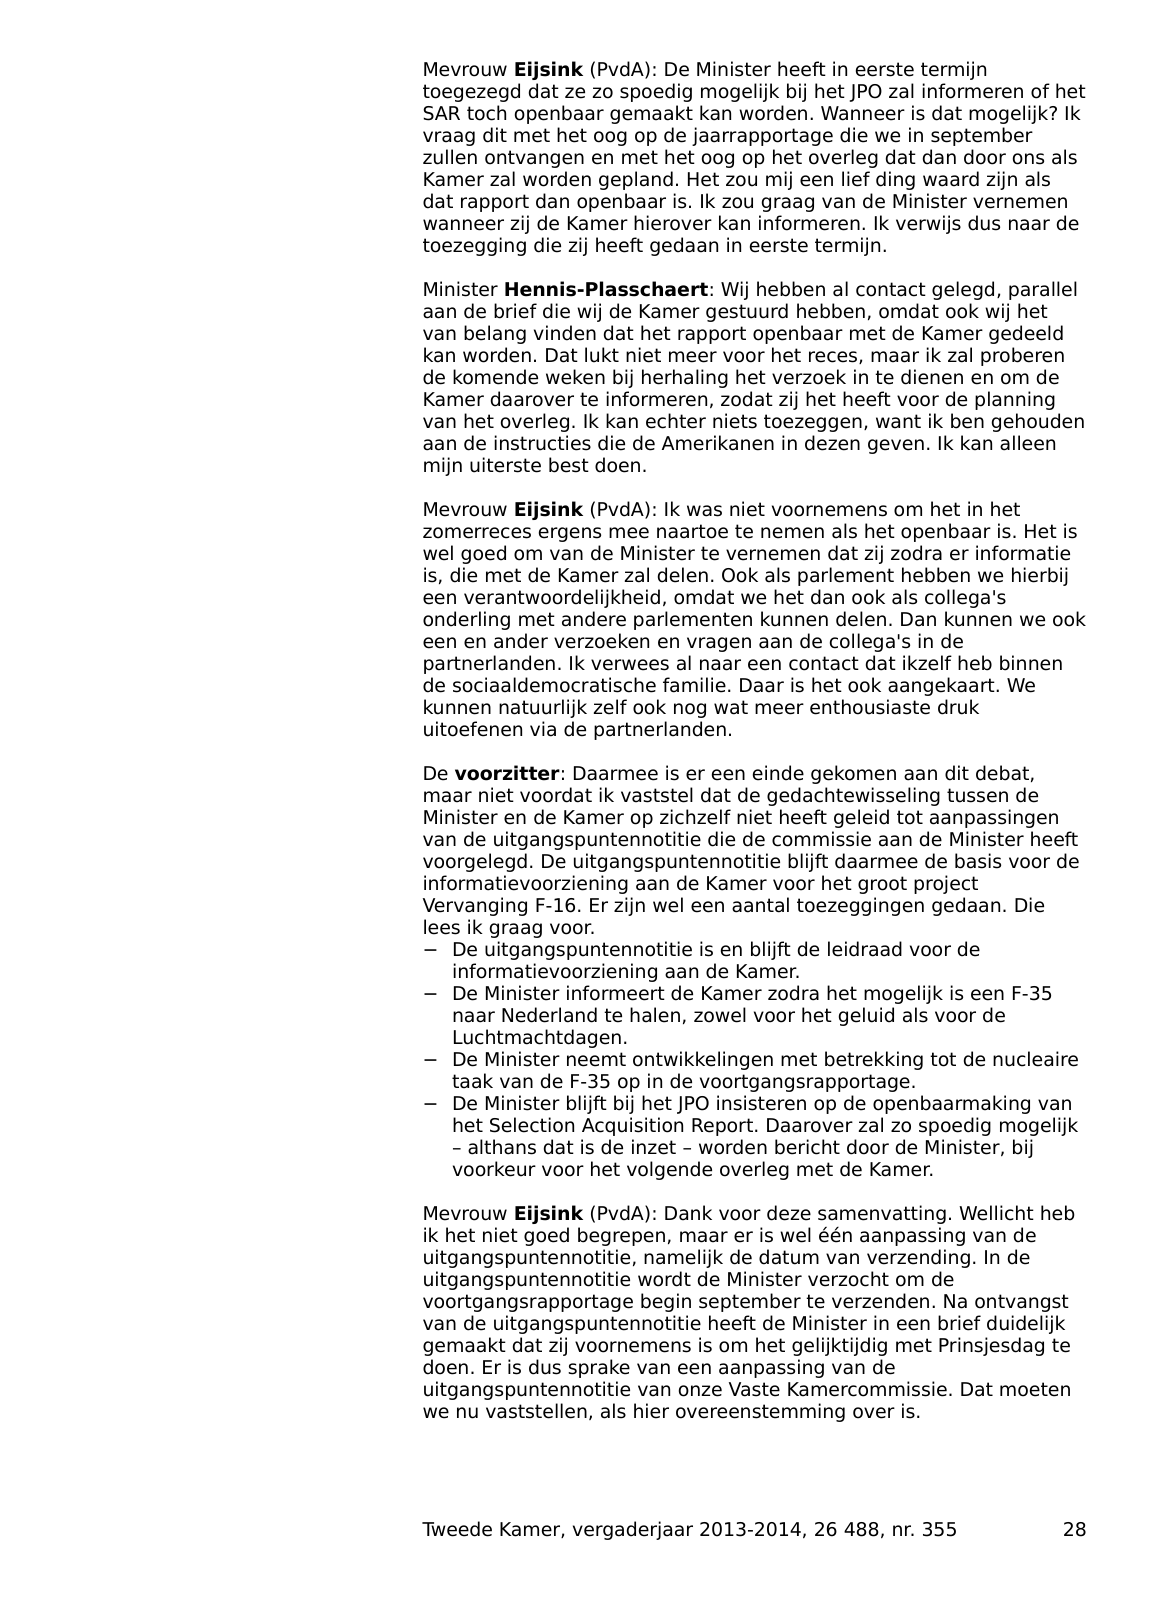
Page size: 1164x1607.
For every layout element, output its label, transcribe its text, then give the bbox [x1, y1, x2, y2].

text − De Minister blijft bij het JPO insisteren op de openbaarmaking van het Selection Acquisition Report. Daarover zal zo spoedig mogelijk – althans dat is de inzet – worden bericht door de Minister, bij voorkeur voor het volgende overleg met de Kamer. [422, 1093, 1087, 1181]
text − De Minister neemt ontwikkelingen met betrekking tot de nucleaire taak van de F-35 op in de voortgangsrapportage. [422, 1049, 1087, 1093]
text − De Minister informeert de Kamer zodra het mogelijk is een F-35 naar Nederland te halen, zowel voor het geluid als voor de Luchtmachtdagen. [422, 983, 1087, 1049]
text − De uitgangspuntennotitie is en blijft de leidraad voor de informatievoorziening aan de Kamer. [422, 939, 1087, 983]
text Mevrouw Eijsink (PvdA): Dank voor deze samenvatting. Wellicht heb ik het niet goed begrepen, maar er is wel één aanpassing van de uitgangspuntennotitie, namelijk de datum van verzending. In de uitgangspuntennotitie wordt de Minister verzocht om de voortgangsrapportage begin september te verzenden. Na ontvangst van de uitgangspuntennotitie heeft de Minister in een brief duidelijk gemaakt dat zij voornemens is om het gelijktijdig met Prinsjesdag te doen. Er is dus sprake van een aanpassing van de uitgangspuntennotitie van onze Vaste Kamercommissie. Dat moeten we nu vaststellen, als hier overeenstemming over is. [422, 1203, 1087, 1423]
text Mevrouw Eijsink (PvdA): De Minister heeft in eerste termijn toegezegd dat ze zo spoedig mogelijk bij het JPO zal informeren of het SAR toch openbaar gemaakt kan worden. Wanneer is dat mogelijk? Ik vraag dit met het oog op de jaarrapportage die we in september zullen ontvangen en met het oog op het overleg dat dan door ons als Kamer zal worden gepland. Het zou mij een lief ding waard zijn als dat rapport dan openbaar is. Ik zou graag van de Minister vernemen wanneer zij de Kamer hierover kan informeren. Ik verwijs dus naar de toezegging die zij heeft gedaan in eerste termijn. [422, 59, 1087, 257]
text De voorzitter: Daarmee is er een einde gekomen aan dit debat, maar niet voordat ik vaststel dat de gedachtewisseling tussen de Minister en de Kamer op zichzelf niet heeft geleid tot aanpassingen van de uitgangspuntennotitie die de commissie aan de Minister heeft voorgelegd. De uitgangspuntennotitie blijft daarmee de basis voor de informatievoorziening aan de Kamer voor het groot project Vervanging F-16. Er zijn wel een aantal toezeggingen gedaan. Die lees ik graag voor. [422, 763, 1087, 939]
text Minister Hennis-Plasschaert: Wij hebben al contact gelegd, parallel aan de brief die wij de Kamer gestuurd hebben, omdat ook wij het van belang vinden dat het rapport openbaar met de Kamer gedeeld kan worden. Dat lukt niet meer voor het reces, maar ik zal proberen de komende weken bij herhaling het verzoek in te dienen en om de Kamer daarover te informeren, zodat zij het heeft voor de planning van het overleg. Ik kan echter niets toezeggen, want ik ben gehouden aan de instructies die de Amerikanen in dezen geven. Ik kan alleen mijn uiterste best doen. [422, 279, 1087, 477]
text Mevrouw Eijsink (PvdA): Ik was niet voornemens om het in het zomerreces ergens mee naartoe te nemen als het openbaar is. Het is wel goed om van de Minister te vernemen dat zij zodra er informatie is, die met de Kamer zal delen. Ook als parlement hebben we hierbij een verantwoordelijkheid, omdat we het dan ook als collega's onderling met andere parlementen kunnen delen. Dan kunnen we ook een en ander verzoeken en vragen aan de collega's in de partnerlanden. Ik verwees al naar een contact dat ikzelf heb binnen de sociaaldemocratische familie. Daar is het ook aangekaart. We kunnen natuurlijk zelf ook nog wat meer enthousiaste druk uitoefenen via de partnerlanden. [422, 499, 1087, 741]
